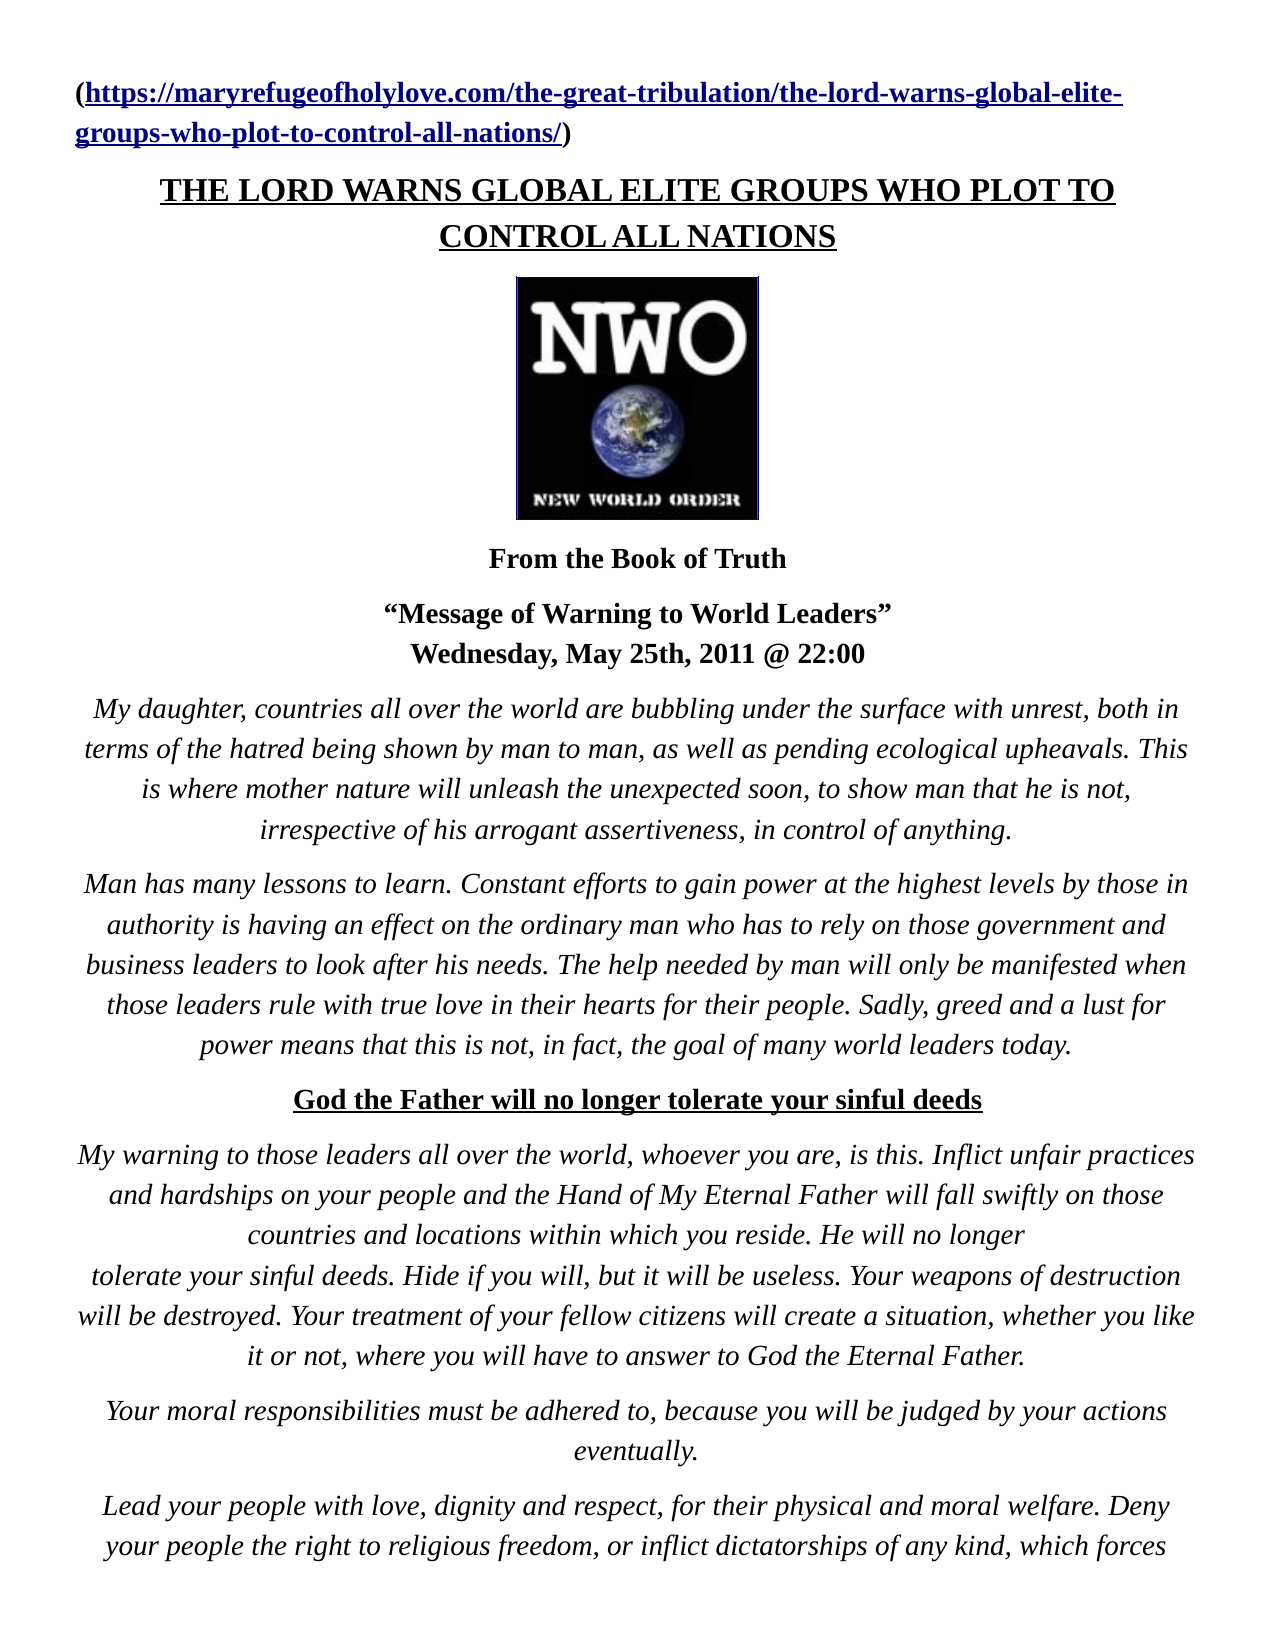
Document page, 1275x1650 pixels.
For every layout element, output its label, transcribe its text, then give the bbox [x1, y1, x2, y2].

text (https://maryrefugeofholylove.com/the-great-tribulation/the-lord-warns-global-elite-groups-who-plot-to-control-all-nations/) [75, 75, 1200, 149]
text From the Book of Truth [75, 541, 1200, 575]
text My daughter, countries all over the world are bubbling under the surface with unrest, both in terms of the hatred being shown by man to man, as well as pending ecological upheavals. This is where mother nature will unleash the unexpected soon, to show man that he is not, irrespective of his arrogant assertiveness, in control of anything. [75, 691, 1200, 845]
text God the Father will no longer tolerate your sinful deeds [75, 1082, 1200, 1116]
text THE LORD WARNS GLOBAL ELITE GROUPS WHO PLOT TO CONTROL ALL NATIONS [75, 170, 1200, 254]
text “Message of Warning to World Leaders” Wednesday, May 25th, 2011 @ 22:00 [75, 596, 1200, 670]
text Your moral responsibilities must be adhered to, because you will be judged by your actions eventually. [75, 1393, 1200, 1467]
text Lead your people with love, dignity and respect, for their physical and moral welfare. Deny your people the right to religious freedom, or inflict dictatorships of any kind, which forces [75, 1488, 1200, 1562]
text Man has many lessons to learn. Constant efforts to gain power at the highest levels by those in authority is having an effect on the ordinary man who has to rely on those government and business leaders to look after his needs. The help needed by man will only be manifested when those leaders rule with true love in their hearts for their people. Sadly, greed and a lust for power means that this is not, in fact, the goal of many world leaders today. [75, 867, 1200, 1061]
picture [517, 278, 758, 519]
text My warning to those leaders all over the world, whoever you are, is this. Inflict unfair practices and hardships on your people and the Hand of My Eternal Father will fall swiftly on those countries and locations within which you reside. He will no longer tolerate your sinful deeds. Hide if you will, but it will be useless. Your weapons of destruction will be destroyed. Your treatment of your fellow citizens will create a situation, whether you like it or not, where you will have to answer to God the Eternal Father. [75, 1137, 1200, 1372]
